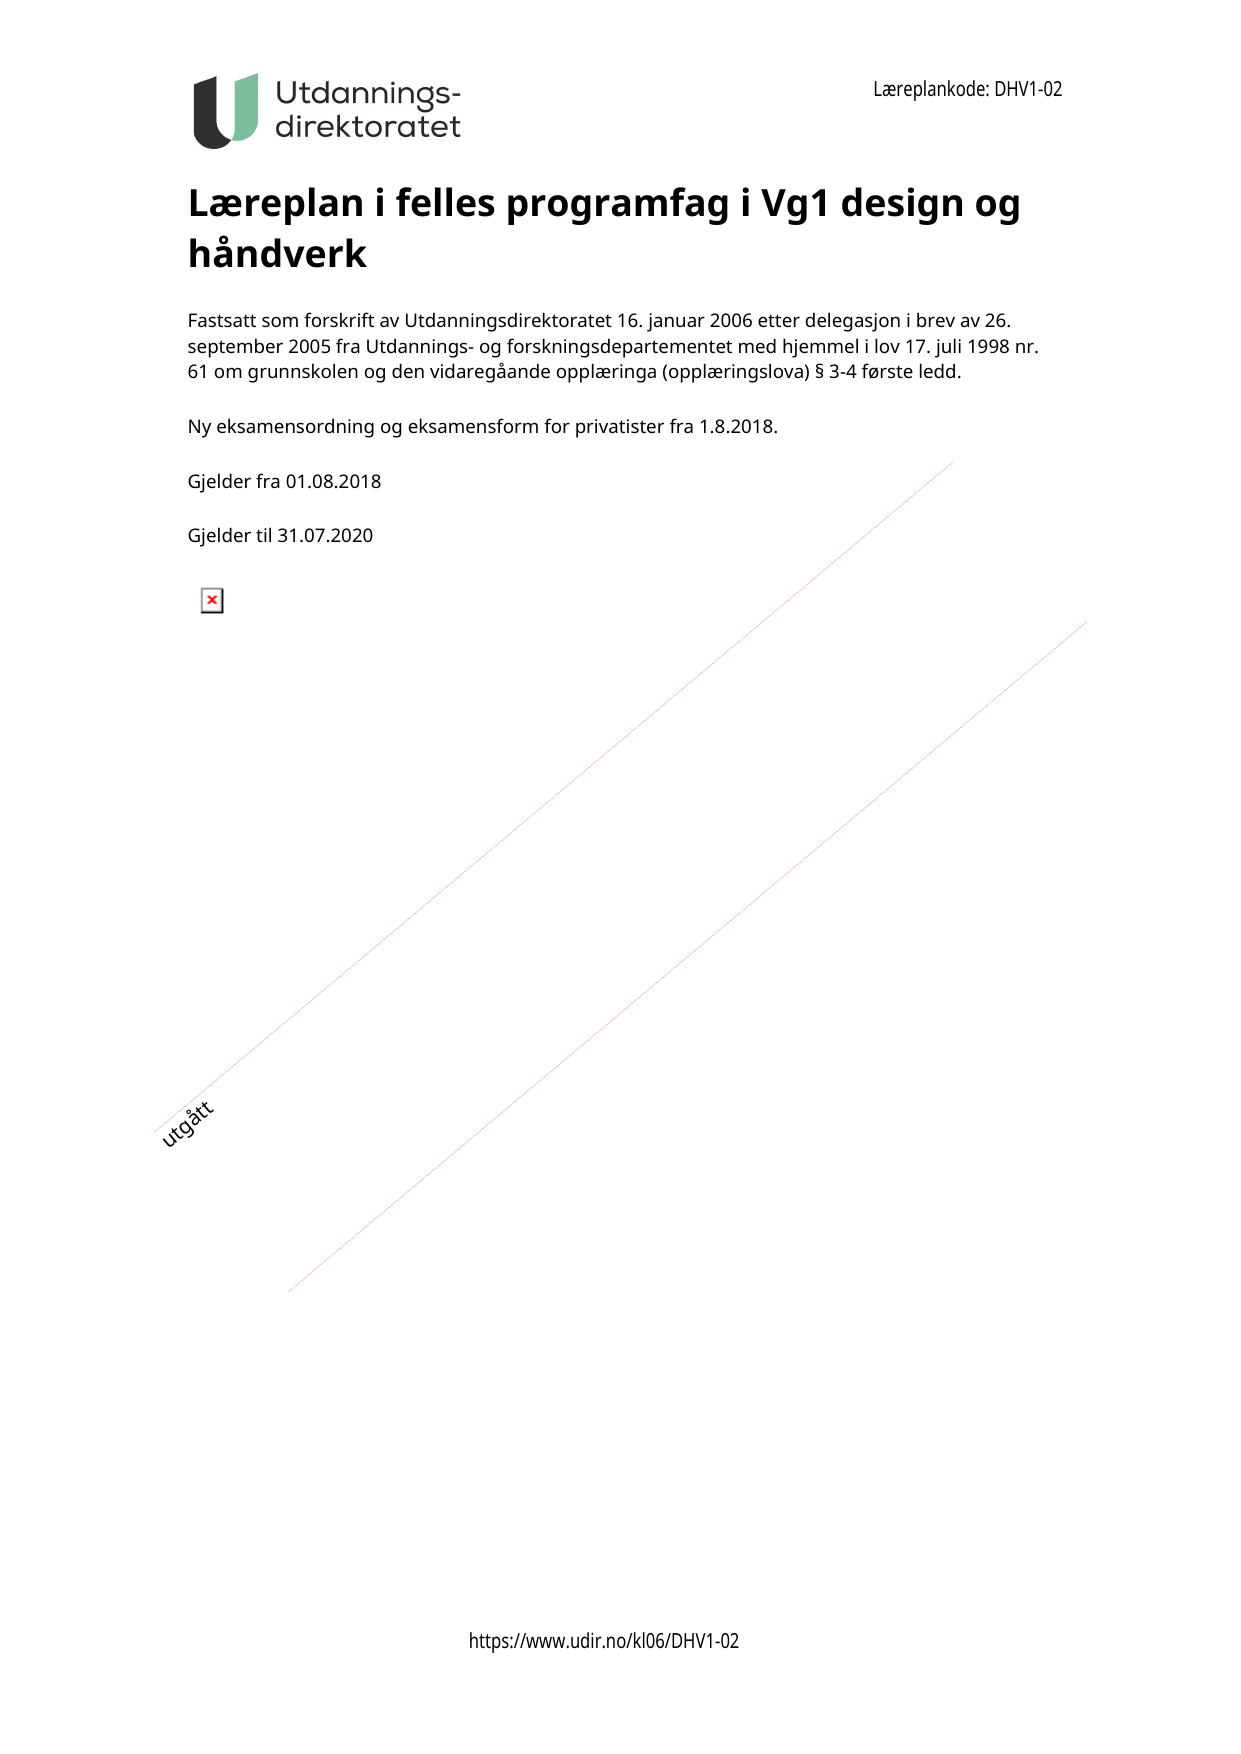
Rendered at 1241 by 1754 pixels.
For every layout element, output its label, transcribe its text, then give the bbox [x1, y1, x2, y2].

text Gjelder fra 01.08.2018 [917, 468, 1053, 493]
text Gjelder til 31.07.2020 [378, 523, 878, 548]
text Gjelder fra 01.08.2018 [386, 468, 944, 493]
text Fastsatt som forskrift av Utdanningsdirektoratet 16. januar 2006 etter delegasjon i brev av 26. september 2005 fra Utdannings- og forskningsdepartementet med hjemmel i lov 17. juli 1998 nr. 61 om grunnskolen og den vidaregåande opplæringa (opplæringslova) § 3-4 første ledd. [962, 308, 1053, 384]
text Ny eksamensordning og eksamensform for privatister fra 1.8.2018. [778, 413, 1053, 439]
subtitle Læreplan i felles programfag i Vg1 design og håndverk [187, 176, 1053, 278]
picture [187, 577, 238, 628]
picture [193, 73, 461, 149]
text Gjelder til 31.07.2020 [852, 523, 1053, 548]
